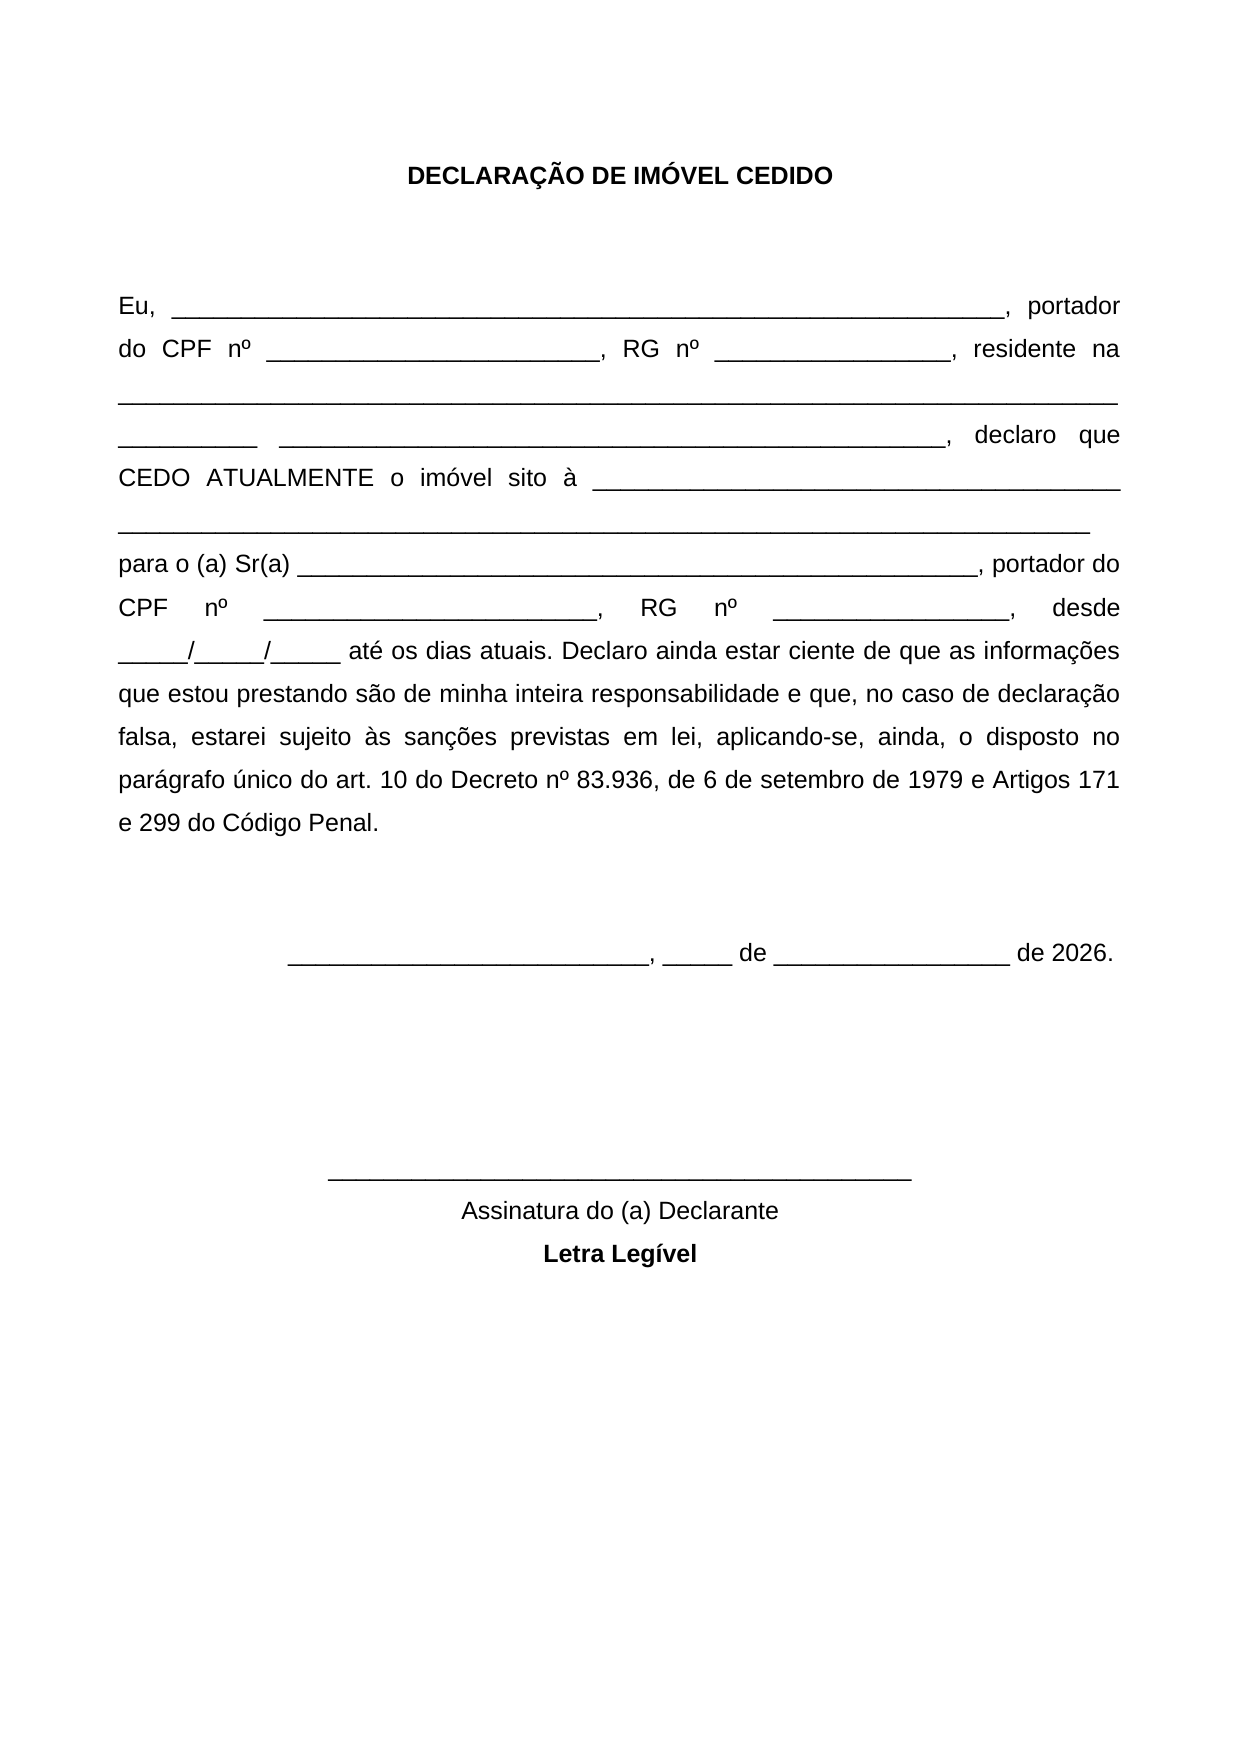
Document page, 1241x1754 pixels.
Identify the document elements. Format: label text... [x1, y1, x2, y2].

text DECLARAÇÃO DE IMÓVEL CEDIDO [118, 161, 1122, 190]
text Assinatura do (a) Declarante [118, 1196, 1122, 1225]
text Letra Legível [118, 1239, 1122, 1268]
text Eu, ____________________________________________________________, portador do CPF nº ________________________, RG nº _________________, residente na __________________________________________________________________________________ ________________________________________________, declaro que CEDO ATUALMENTE o imóvel sito à ______________________________________ ______________________________________________________________________ para o (a) Sr(a) _________________________________________________, portador do CPF nº ________________________, RG nº _________________, desde _____/_____/_____ até os dias atuais. Declaro ainda estar ciente de que as informações que estou prestando são de minha inteira responsabilidade e que, no caso de declaração falsa, estarei sujeito às sanções previstas em lei, aplicando-se, ainda, o disposto no parágrafo único do art. 10 do Decreto nº 83.936, de 6 de setembro de 1979 e Artigos 171 e 299 do Código Penal. [118, 291, 1122, 837]
text __________________________, _____ de _________________ de 2026. [118, 937, 1122, 966]
text __________________________________________ [118, 1153, 1122, 1182]
